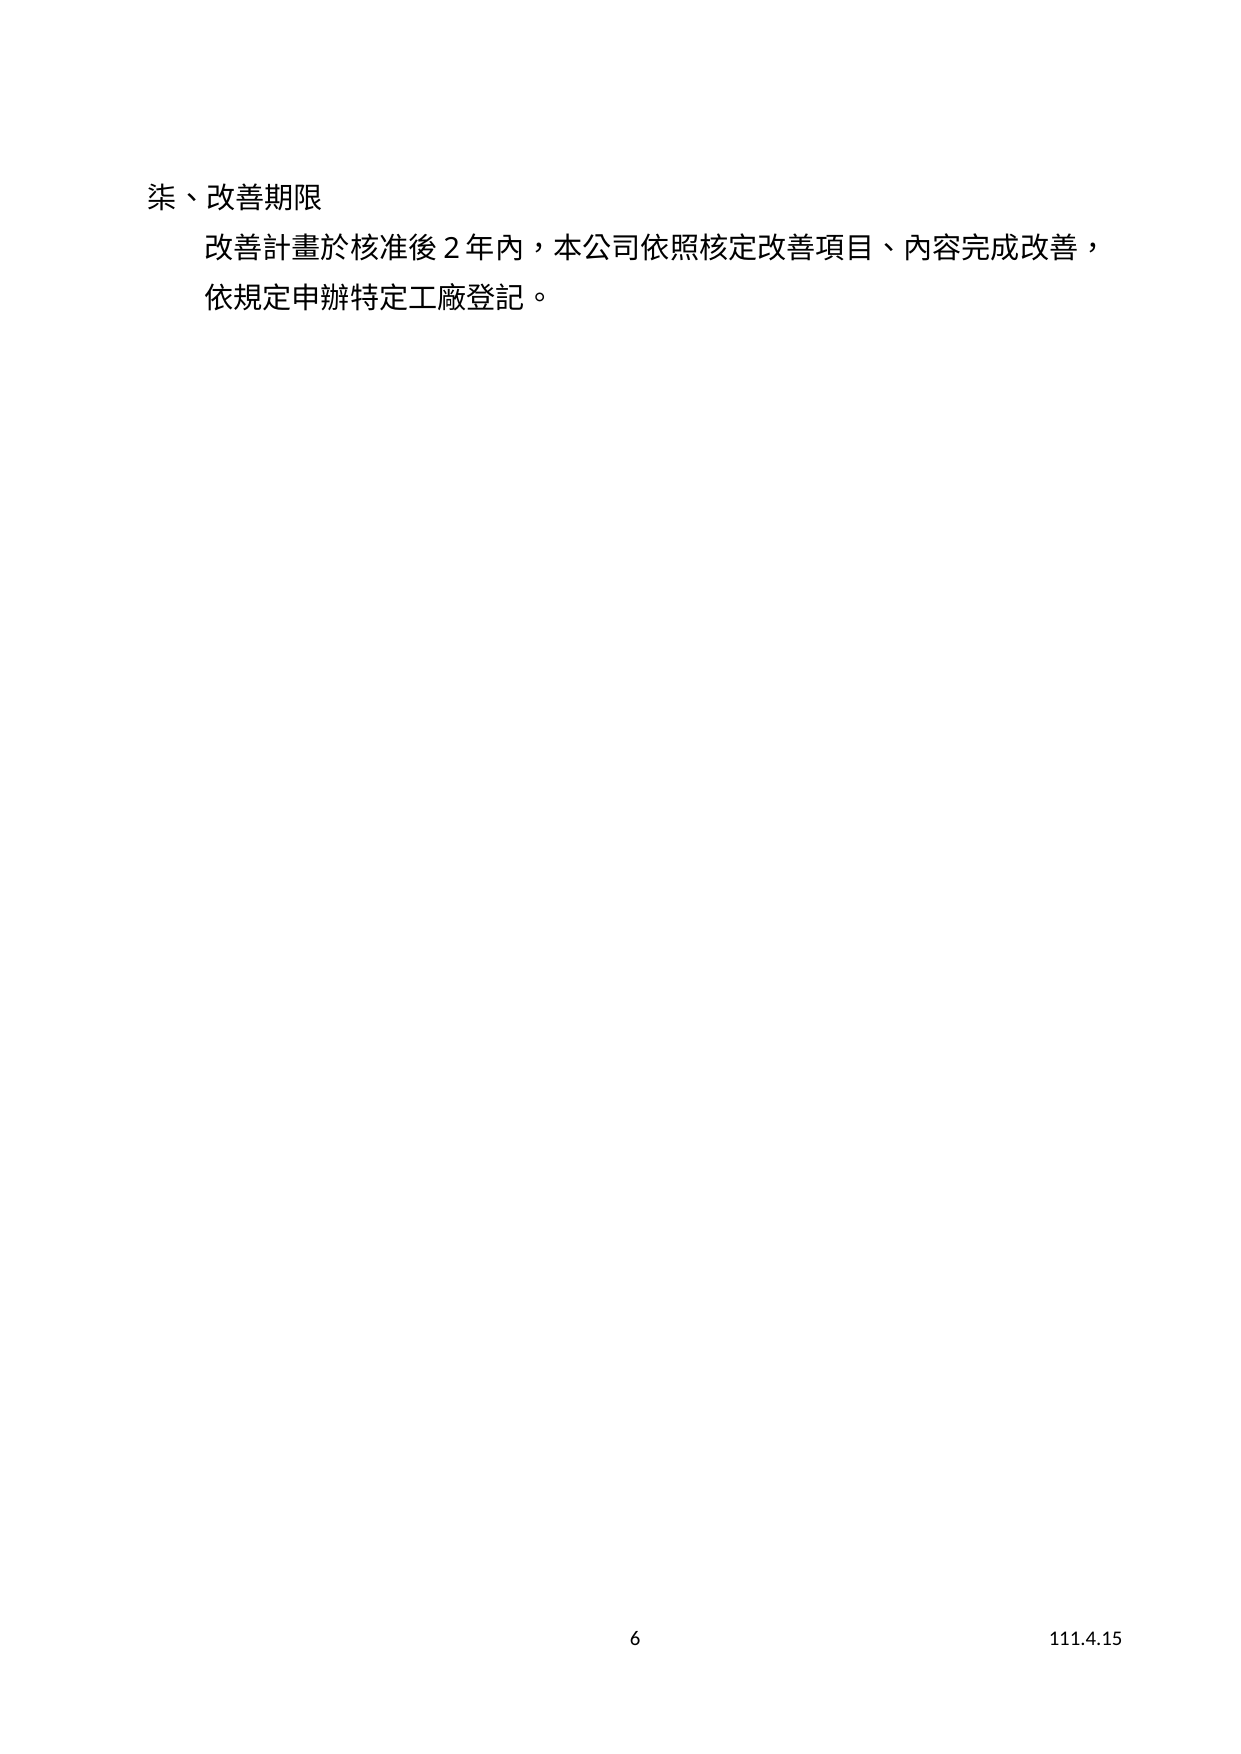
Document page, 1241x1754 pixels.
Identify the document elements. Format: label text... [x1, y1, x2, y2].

text 柒、改善期限 [148, 168, 1122, 218]
text 改善計畫於核准後2年內，本公司依照核定改善項目、內容完成改善，依規定申辦特定工廠登記。 [204, 218, 1122, 318]
